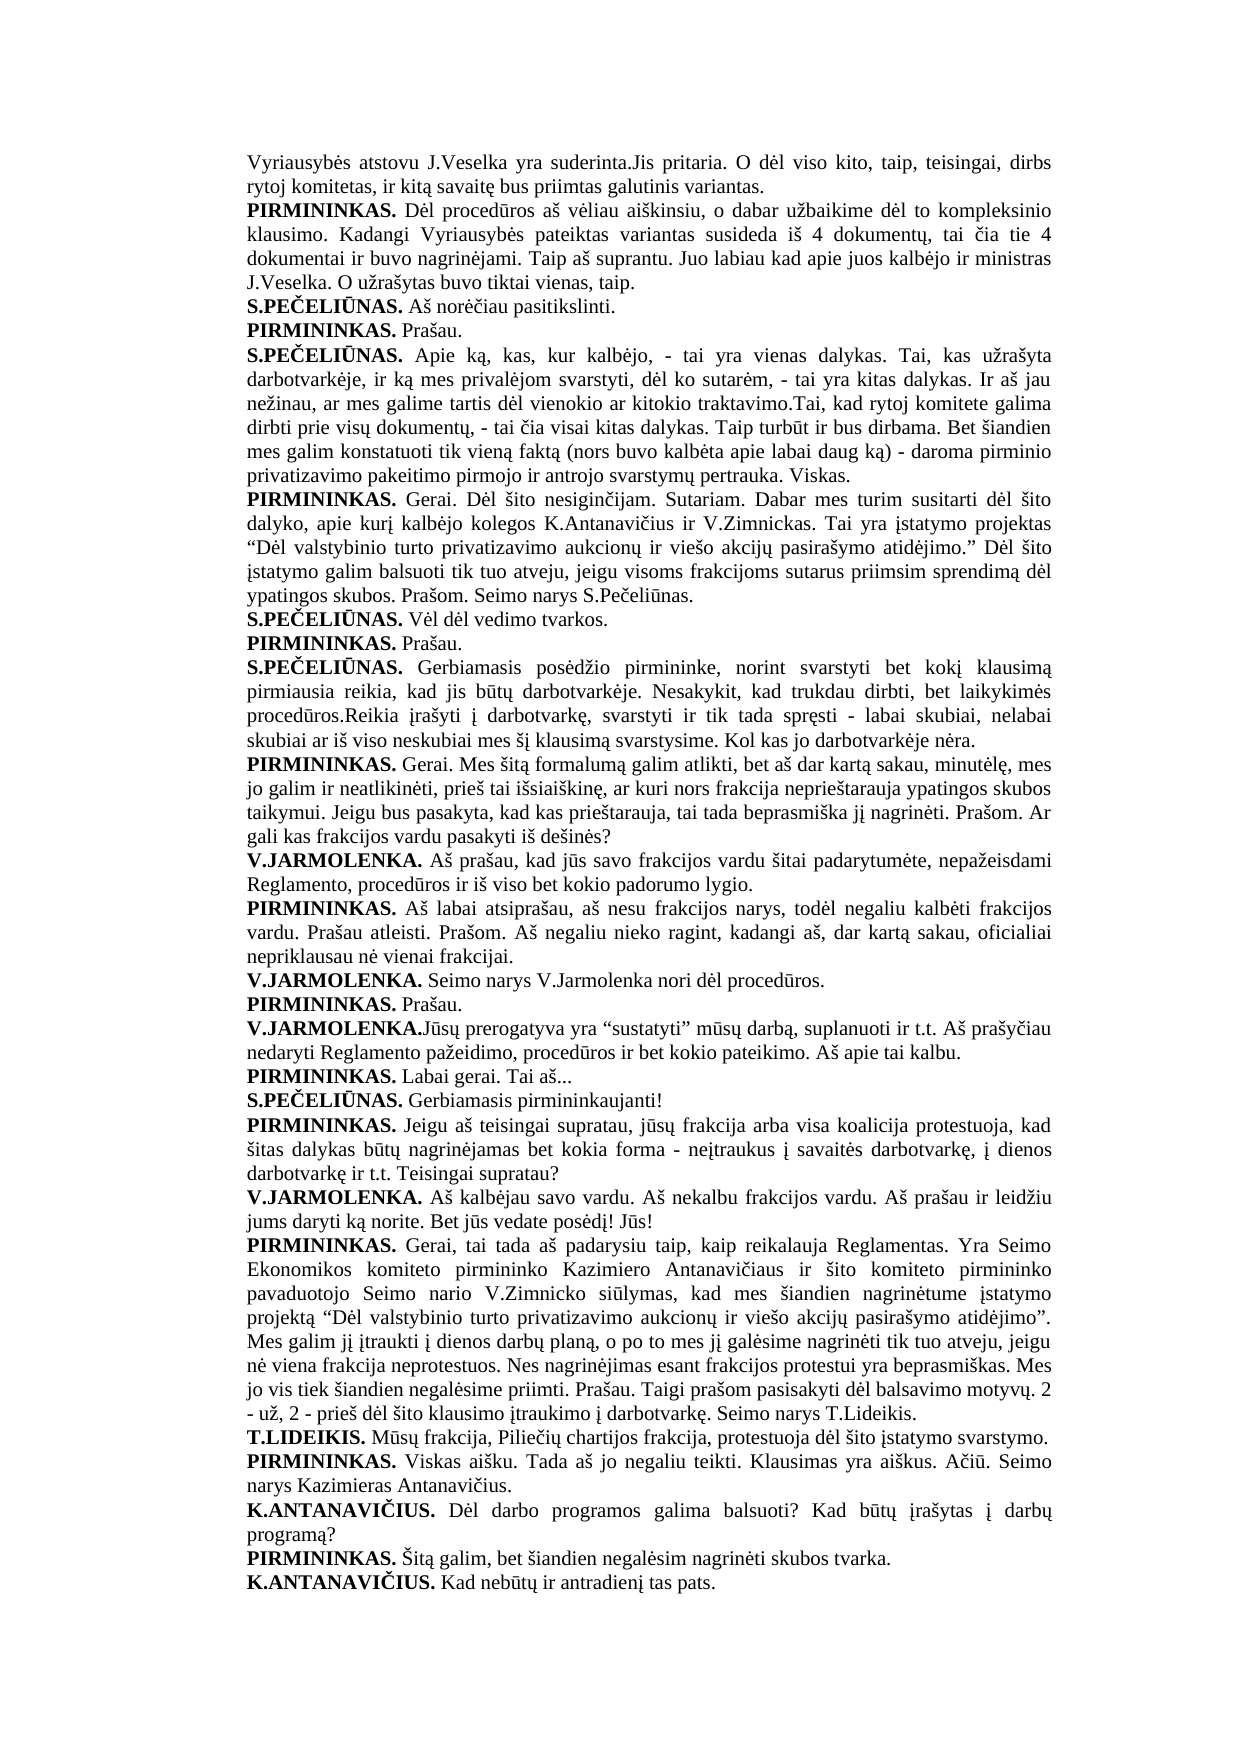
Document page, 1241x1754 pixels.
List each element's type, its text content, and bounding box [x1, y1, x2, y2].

text V.JARMOLENKA. Seimo narys V.Jarmolenka nori dėl procedūros. [247, 968, 1053, 992]
text PIRMININKAS. Gerai. Mes šitą formalumą galim atlikti, bet aš dar kartą sakau, minutėlę, mes jo galim ir neatlikinėti, prieš tai išsiaiškinę, ar kuri nors frakcija neprieštarauja ypatingos skubos taikymui. Jeigu bus pasakyta, kad kas prieštarauja, tai tada beprasmiška jį nagrinėti. Prašom. Ar gali kas frakcijos vardu pasakyti iš dešinės? [247, 752, 1053, 848]
text PIRMININKAS. Prašau. [247, 318, 1053, 342]
text PIRMININKAS. Viskas aišku. Tada aš jo negaliu teikti. Klausimas yra aiškus. Ačiū. Seimo narys Kazimieras Antanavičius. [247, 1449, 1053, 1497]
text S.PEČELIŪNAS. Gerbiamasis posėdžio pirmininke, norint svarstyti bet kokį klausimą pirmiausia reikia, kad jis būtų darbotvarkėje. Nesakykit, kad trukdau dirbti, bet laikykimės procedūros.Reikia įrašyti į darbotvarkę, svarstyti ir tik tada spręsti - labai skubiai, nelabai skubiai ar iš viso neskubiai mes šį klausimą svarstysime. Kol kas jo darbotvarkėje nėra. [247, 655, 1053, 752]
text PIRMININKAS. Gerai. Dėl šito nesiginčijam. Sutariam. Dabar mes turim susitarti dėl šito dalyko, apie kurį kalbėjo kolegos K.Antanavičius ir V.Zimnickas. Tai yra įstatymo projektas “Dėl valstybinio turto privatizavimo aukcionų ir viešo akcijų pasirašymo atidėjimo.” Dėl šito įstatymo galim balsuoti tik tuo atveju, jeigu visoms frakcijoms sutarus priimsim sprendimą dėl ypatingos skubos. Prašom. Seimo narys S.Pečeliūnas. [247, 487, 1053, 607]
text PIRMININKAS. Jeigu aš teisingai supratau, jūsų frakcija arba visa koalicija protestuoja, kad šitas dalykas būtų nagrinėjamas bet kokia forma - neįtraukus į savaitės darbotvarkę, į dienos darbotvarkę ir t.t. Teisingai supratau? [247, 1112, 1053, 1185]
text S.PEČELIŪNAS. Gerbiamasis pirmininkaujanti! [247, 1088, 1053, 1112]
text K.ANTANAVIČIUS. Dėl darbo programos galima balsuoti? Kad būtų įrašytas į darbų programą? [247, 1497, 1053, 1546]
text PIRMININKAS. Šitą galim, bet šiandien negalėsim nagrinėti skubos tvarka. [247, 1546, 1053, 1570]
text PIRMININKAS. Aš labai atsiprašau, aš nesu frakcijos narys, todėl negaliu kalbėti frakcijos vardu. Prašau atleisti. Prašom. Aš negaliu nieko ragint, kadangi aš, dar kartą sakau, oficialiai nepriklausau nė vienai frakcijai. [247, 896, 1053, 968]
text PIRMININKAS. Prašau. [247, 992, 1053, 1016]
text PIRMININKAS. Labai gerai. Tai aš... [247, 1064, 1053, 1088]
text S.PEČELIŪNAS. Aš norėčiau pasitikslinti. [247, 294, 1053, 318]
text PIRMININKAS. Gerai, tai tada aš padarysiu taip, kaip reikalauja Reglamentas. Yra Seimo Ekonomikos komiteto pirmininko Kazimiero Antanavičiaus ir šito komiteto pirmininko pavaduotojo Seimo nario V.Zimnicko siūlymas, kad mes šiandien nagrinėtume įstatymo projektą “Dėl valstybinio turto privatizavimo aukcionų ir viešo akcijų pasirašymo atidėjimo”. Mes galim jį įtraukti į dienos darbų planą, o po to mes jį galėsime nagrinėti tik tuo atveju, jeigu nė viena frakcija neprotestuos. Nes nagrinėjimas esant frakcijos protestui yra beprasmiškas. Mes jo vis tiek šiandien negalėsime priimti. Prašau. Taigi prašom pasisakyti dėl balsavimo motyvų. 2 - už, 2 - prieš dėl šito klausimo įtraukimo į darbotvarkę. Seimo narys T.Lideikis. [247, 1233, 1053, 1425]
text V.JARMOLENKA.Jūsų prerogatyva yra “sustatyti” mūsų darbą, suplanuoti ir t.t. Aš prašyčiau nedaryti Reglamento pažeidimo, procedūros ir bet kokio pateikimo. Aš apie tai kalbu. [247, 1016, 1053, 1064]
text K.ANTANAVIČIUS. Kad nebūtų ir antradienį tas pats. [247, 1570, 1053, 1594]
text PIRMININKAS. Prašau. [247, 631, 1053, 655]
text V.JARMOLENKA. Aš prašau, kad jūs savo frakcijos vardu šitai padarytumėte, nepažeisdami Reglamento, procedūros ir iš viso bet kokio padorumo lygio. [247, 848, 1053, 896]
text Vyriausybės atstovu J.Veselka yra suderinta.Jis pritaria. O dėl viso kito, taip, teisingai, dirbs rytoj komitetas, ir kitą savaitę bus priimtas galutinis variantas. [247, 150, 1053, 198]
text S.PEČELIŪNAS. Apie ką, kas, kur kalbėjo, - tai yra vienas dalykas. Tai, kas užrašyta darbotvarkėje, ir ką mes privalėjom svarstyti, dėl ko sutarėm, - tai yra kitas dalykas. Ir aš jau nežinau, ar mes galime tartis dėl vienokio ar kitokio traktavimo.Tai, kad rytoj komitete galima dirbti prie visų dokumentų, - tai čia visai kitas dalykas. Taip turbūt ir bus dirbama. Bet šiandien mes galim konstatuoti tik vieną faktą (nors buvo kalbėta apie labai daug ką) - daroma pirminio privatizavimo pakeitimo pirmojo ir antrojo svarstymų pertrauka. Viskas. [247, 342, 1053, 487]
text S.PEČELIŪNAS. Vėl dėl vedimo tvarkos. [247, 607, 1053, 631]
text PIRMININKAS. Dėl procedūros aš vėliau aiškinsiu, o dabar užbaikime dėl to kompleksinio klausimo. Kadangi Vyriausybės pateiktas variantas susideda iš 4 dokumentų, tai čia tie 4 dokumentai ir buvo nagrinėjami. Taip aš suprantu. Juo labiau kad apie juos kalbėjo ir ministras J.Veselka. O užrašytas buvo tiktai vienas, taip. [247, 198, 1053, 294]
text V.JARMOLENKA. Aš kalbėjau savo vardu. Aš nekalbu frakcijos vardu. Aš prašau ir leidžiu jums daryti ką norite. Bet jūs vedate posėdį! Jūs! [247, 1185, 1053, 1233]
text T.LIDEIKIS. Mūsų frakcija, Piliečių chartijos frakcija, protestuoja dėl šito įstatymo svarstymo. [247, 1425, 1053, 1449]
